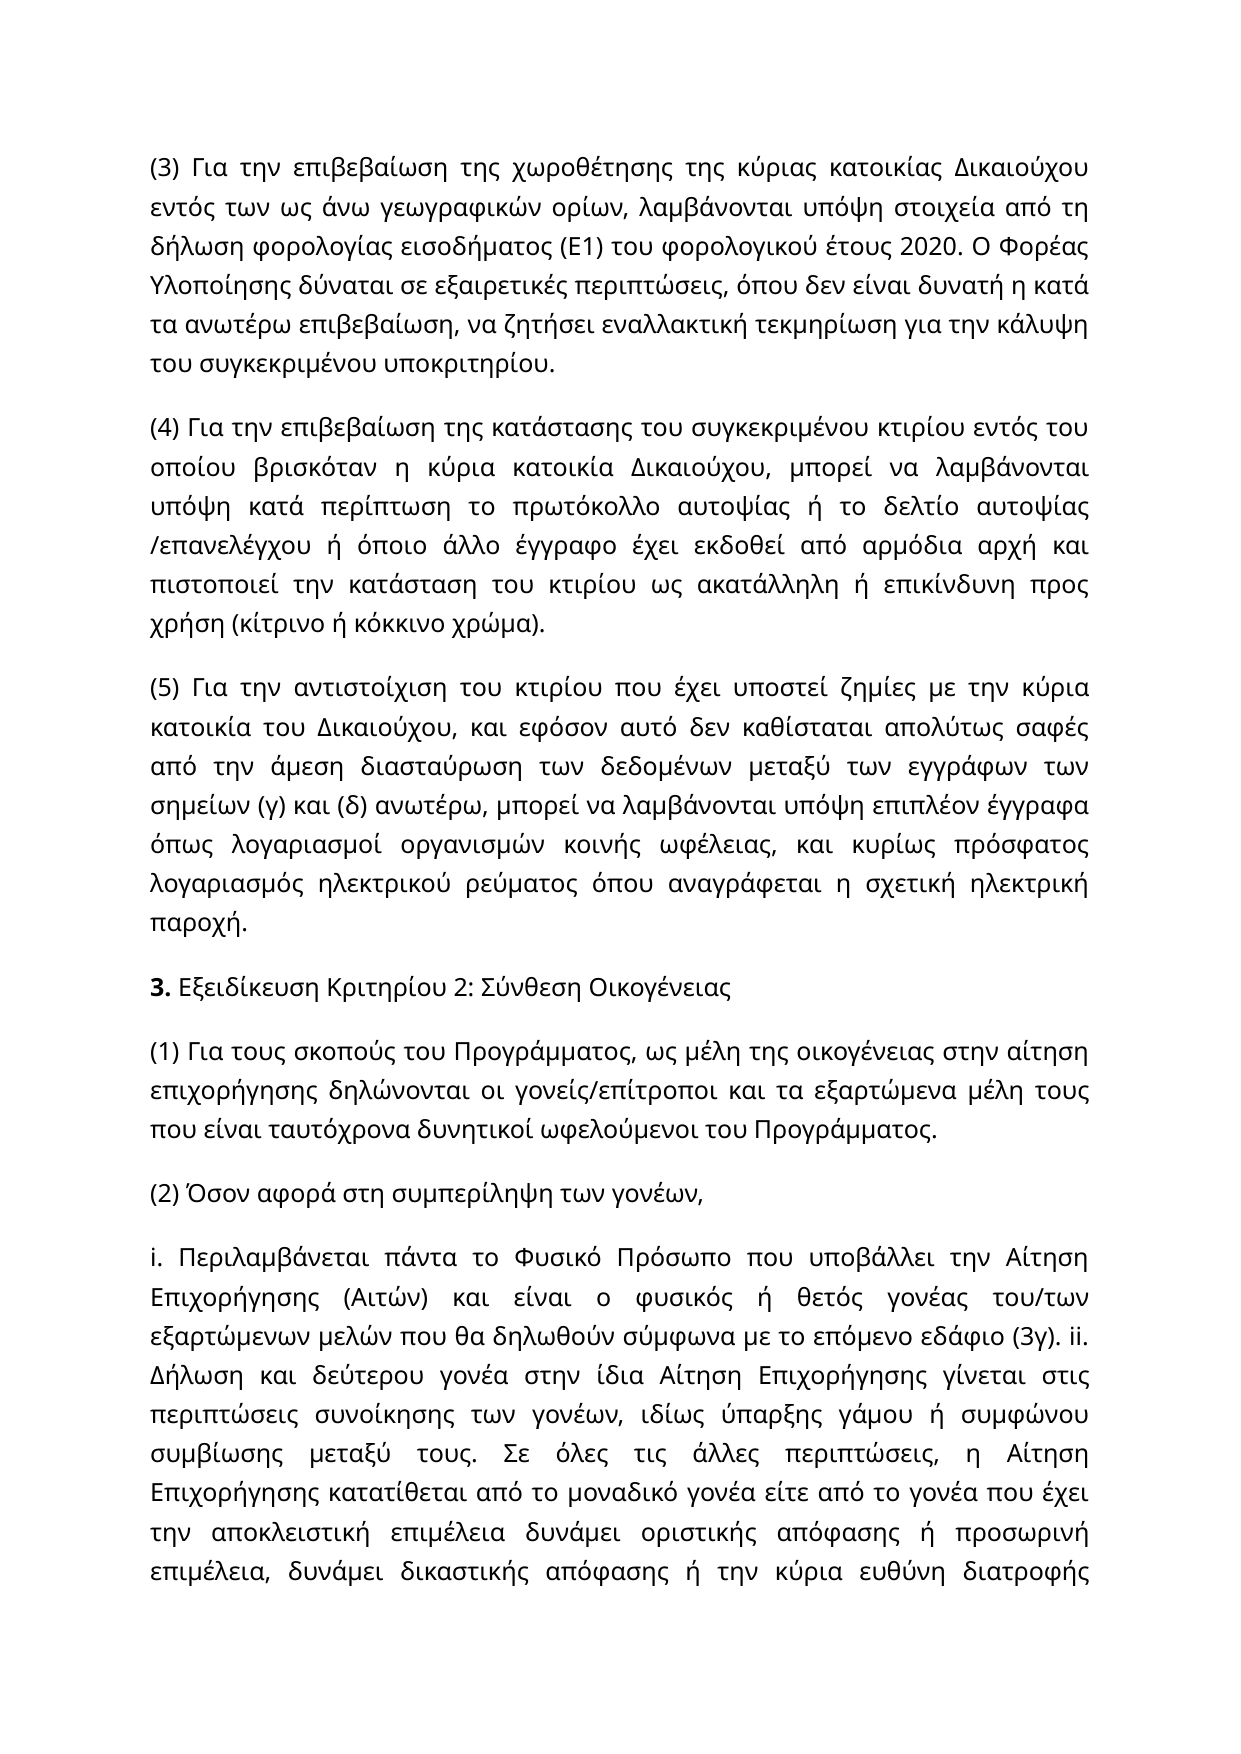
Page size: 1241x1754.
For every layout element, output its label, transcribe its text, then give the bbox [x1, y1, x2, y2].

text (5) Για την αντιστοίχιση του κτιρίου που έχει υποστεί ζημίες με την κύρια κατοικία του Δικαιούχου, και εφόσον αυτό δεν καθίσταται απολύτως σαφές από την άμεση διασταύρωση των δεδομένων μεταξύ των εγγράφων των σημείων (γ) και (δ) ανωτέρω, μπορεί να λαμβάνονται υπόψη επιπλέον έγγραφα όπως λογαριασμοί οργανισμών κοινής ωφέλειας, και κυρίως πρόσφατος λογαριασμός ηλεκτρικού ρεύματος όπου αναγράφεται η σχετική ηλεκτρική παροχή. [150, 670, 1090, 939]
text (2) Όσον αφορά στη συμπερίληψη των γονέων, [150, 1176, 1090, 1210]
text 3. Εξειδίκευση Κριτηρίου 2: Σύνθεση Οικογένειας [150, 969, 1090, 1003]
text (3) Για την επιβεβαίωση της χωροθέτησης της κύριας κατοικίας Δικαιούχου εντός των ως άνω γεωγραφικών ορίων, λαμβάνονται υπόψη στοιχεία από τη δήλωση φορολογίας εισοδήματος (Ε1) του φορολογικού έτους 2020. Ο Φορέας Υλοποίησης δύναται σε εξαιρετικές περιπτώσεις, όπου δεν είναι δυνατή η κατά τα ανωτέρω επιβεβαίωση, να ζητήσει εναλλακτική τεκμηρίωση για την κάλυψη του συγκεκριμένου υποκριτηρίου. [150, 150, 1090, 380]
text i. Περιλαμβάνεται πάντα το Φυσικό Πρόσωπο που υποβάλλει την Αίτηση Επιχορήγησης (Αιτών) και είναι ο φυσικός ή θετός γονέας του/των εξαρτώμενων μελών που θα δηλωθούν σύμφωνα με το επόμενο εδάφιο (3γ). ii. Δήλωση και δεύτερου γονέα στην ίδια Αίτηση Επιχορήγησης γίνεται στις περιπτώσεις συνοίκησης των γονέων, ιδίως ύπαρξης γάμου ή συμφώνου συμβίωσης μεταξύ τους. Σε όλες τις άλλες περιπτώσεις, η Αίτηση Επιχορήγησης κατατίθεται από το μοναδικό γονέα είτε από το γονέα που έχει την αποκλειστική επιμέλεια δυνάμει οριστικής απόφασης ή προσωρινή επιμέλεια, δυνάμει δικαστικής απόφασης ή την κύρια ευθύνη διατροφής [150, 1240, 1090, 1587]
text (1) Για τους σκοπούς του Προγράμματος, ως μέλη της οικογένειας στην αίτηση επιχορήγησης δηλώνονται οι γονείς/επίτροποι και τα εξαρτώμενα μέλη τους που είναι ταυτόχρονα δυνητικοί ωφελούμενοι του Προγράμματος. [150, 1033, 1090, 1146]
text (4) Για την επιβεβαίωση της κατάστασης του συγκεκριμένου κτιρίου εντός του οποίου βρισκόταν η κύρια κατοικία Δικαιούχου, μπορεί να λαμβάνονται υπόψη κατά περίπτωση το πρωτόκολλο αυτοψίας ή το δελτίο αυτοψίας /επανελέγχου ή όποιο άλλο έγγραφο έχει εκδοθεί από αρμόδια αρχή και πιστοποιεί την κατάσταση του κτιρίου ως ακατάλληλη ή επικίνδυνη προς χρήση (κίτρινο ή κόκκινο χρώμα). [150, 410, 1090, 640]
